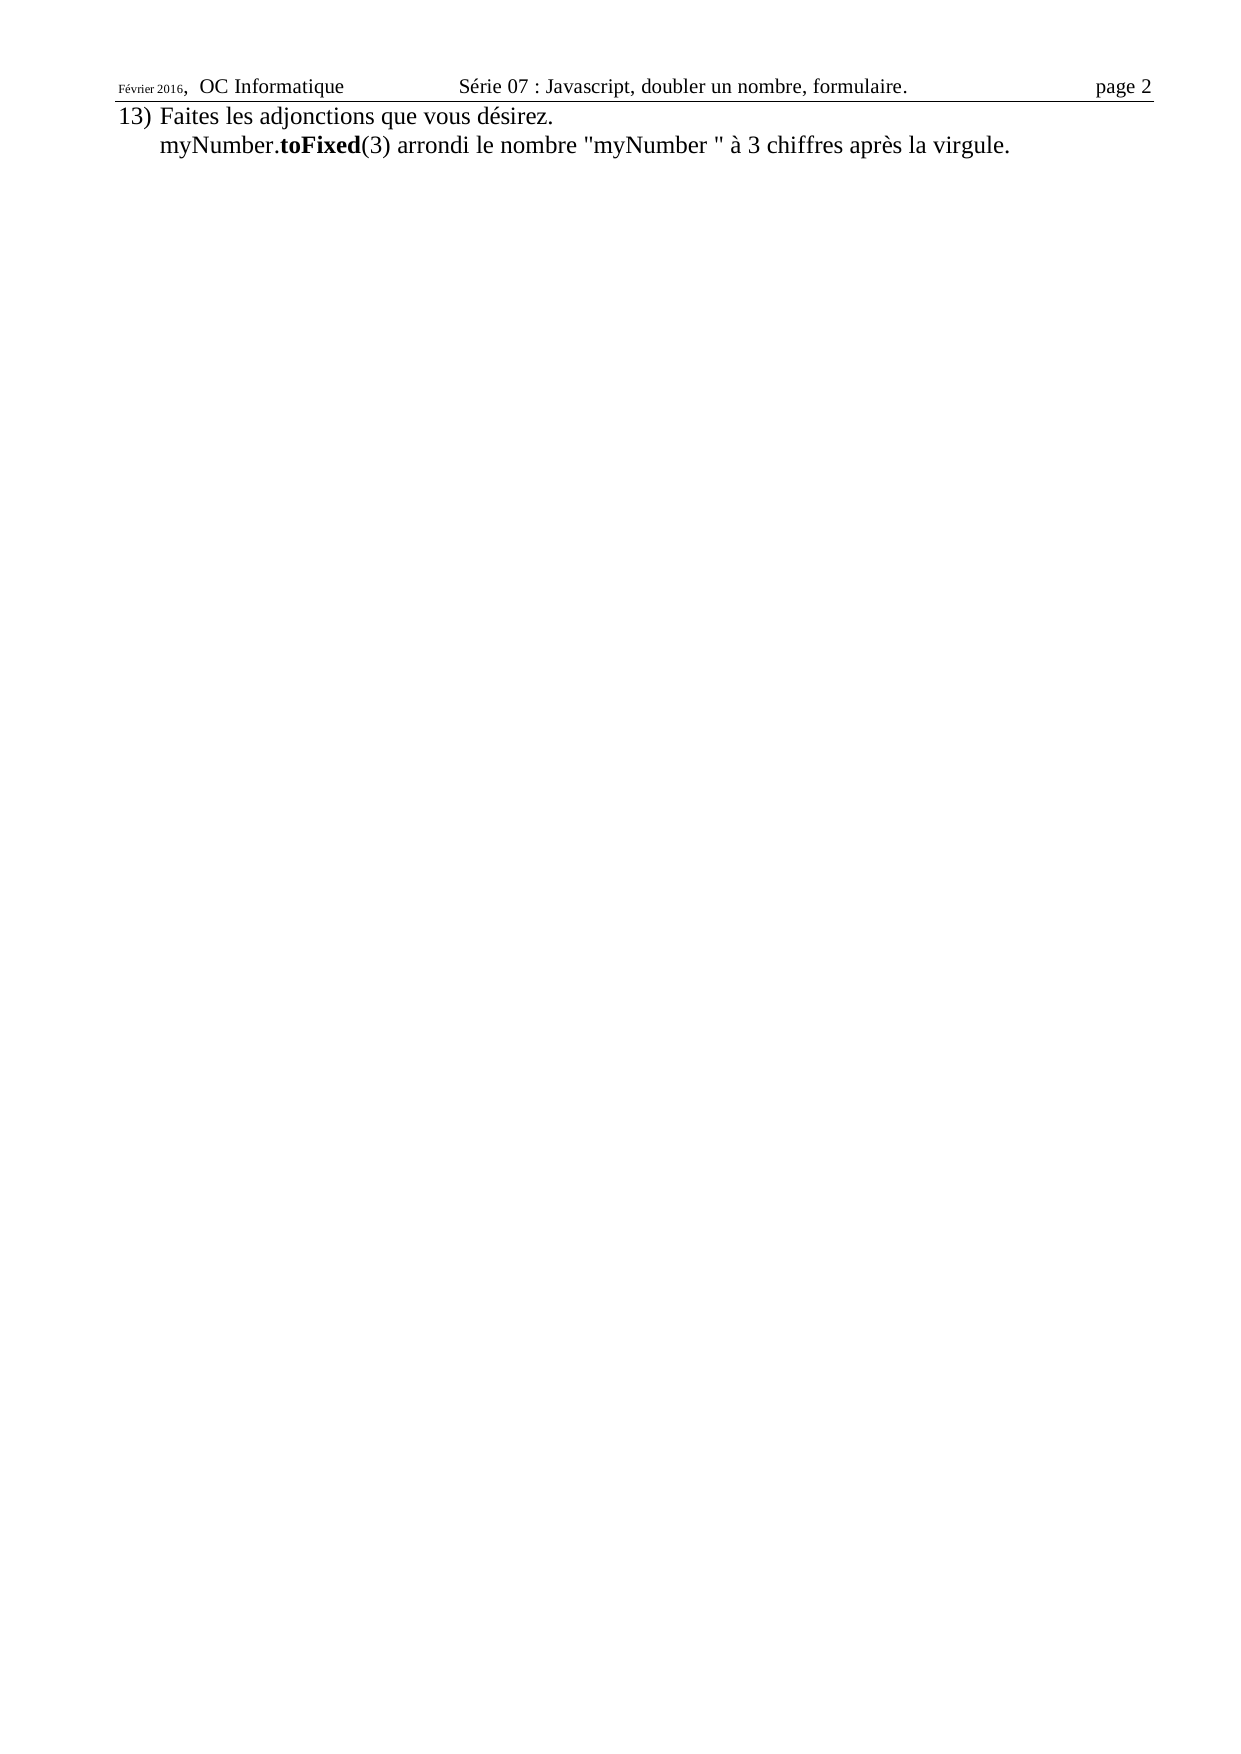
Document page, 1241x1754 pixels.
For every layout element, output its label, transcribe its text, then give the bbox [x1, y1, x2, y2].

text 13) Faites les adjonctions que vous désirez. [118, 102, 1152, 130]
text myNumber.toFixed(3) arrondi le nombre "myNumber " à 3 chiffres après la virgule. [118, 130, 1152, 159]
